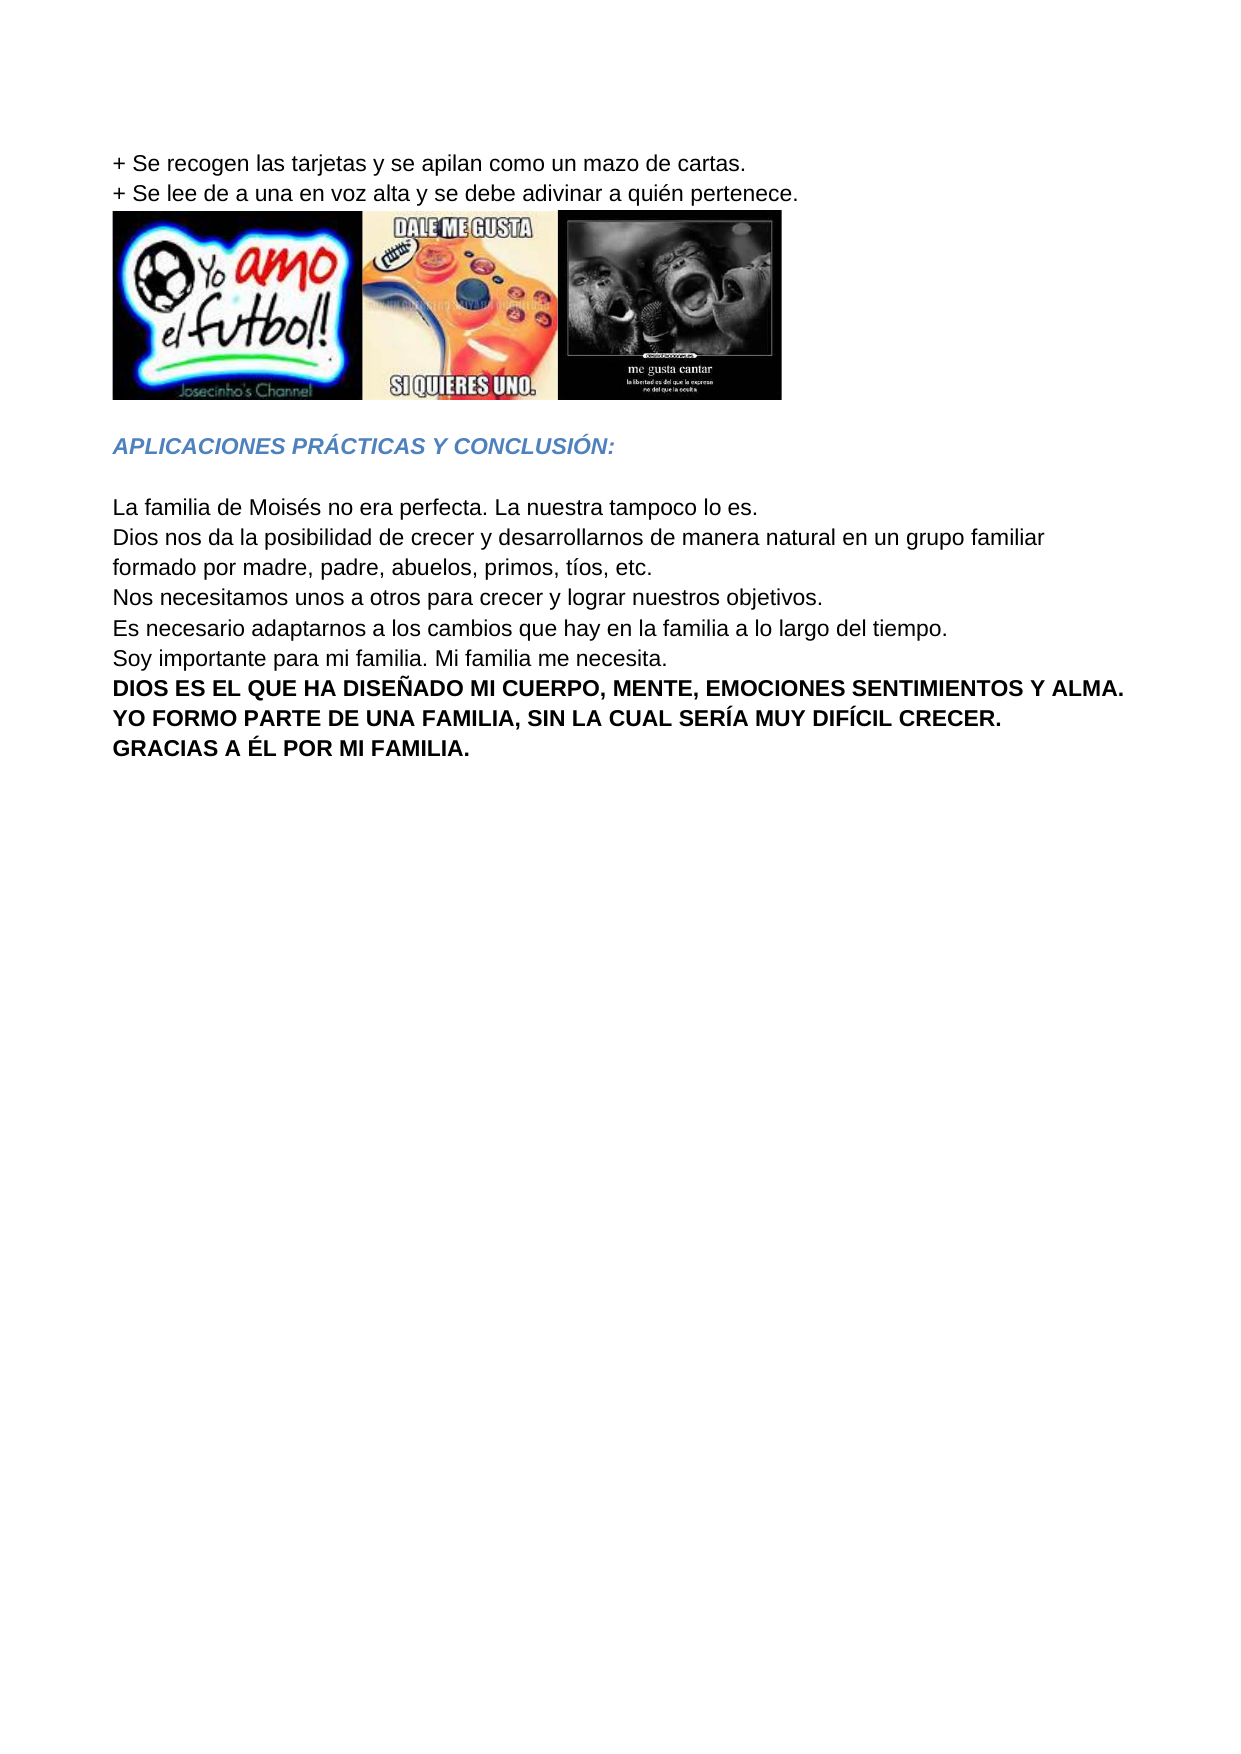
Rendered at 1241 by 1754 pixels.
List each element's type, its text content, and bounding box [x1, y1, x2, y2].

text APLICACIONES PRÁCTICAS Y CONCLUSIÓN: [112, 433, 1128, 460]
text La familia de Moisés no era perfecta. La nuestra tampoco lo es. Dios nos da la posibilidad de crecer y desarrollarnos de manera natural en un grupo familiar formado por madre, padre, abuelos, primos, tíos, etc. Nos necesitamos unos a otros para crecer y lograr nuestros objetivos. Es necesario adaptarnos a los cambios que hay en la familia a lo largo del tiempo. Soy importante para mi familia. Mi familia me necesita. DIOS ES EL QUE HA DISEÑADO MI CUERPO, MENTE, EMOCIONES SENTIMIENTOS Y ALMA. YO FORMO PARTE DE UNA FAMILIA, SIN LA CUAL SERÍA MUY DIFÍCIL CRECER. GRACIAS A ÉL POR MI FAMILIA. [112, 463, 1128, 762]
text + Se recogen las tarjetas y se apilan como un mazo de cartas. + Se lee de a una en voz alta y se debe adivinar a quién pertenece. [112, 150, 1128, 207]
picture [112, 210, 782, 400]
